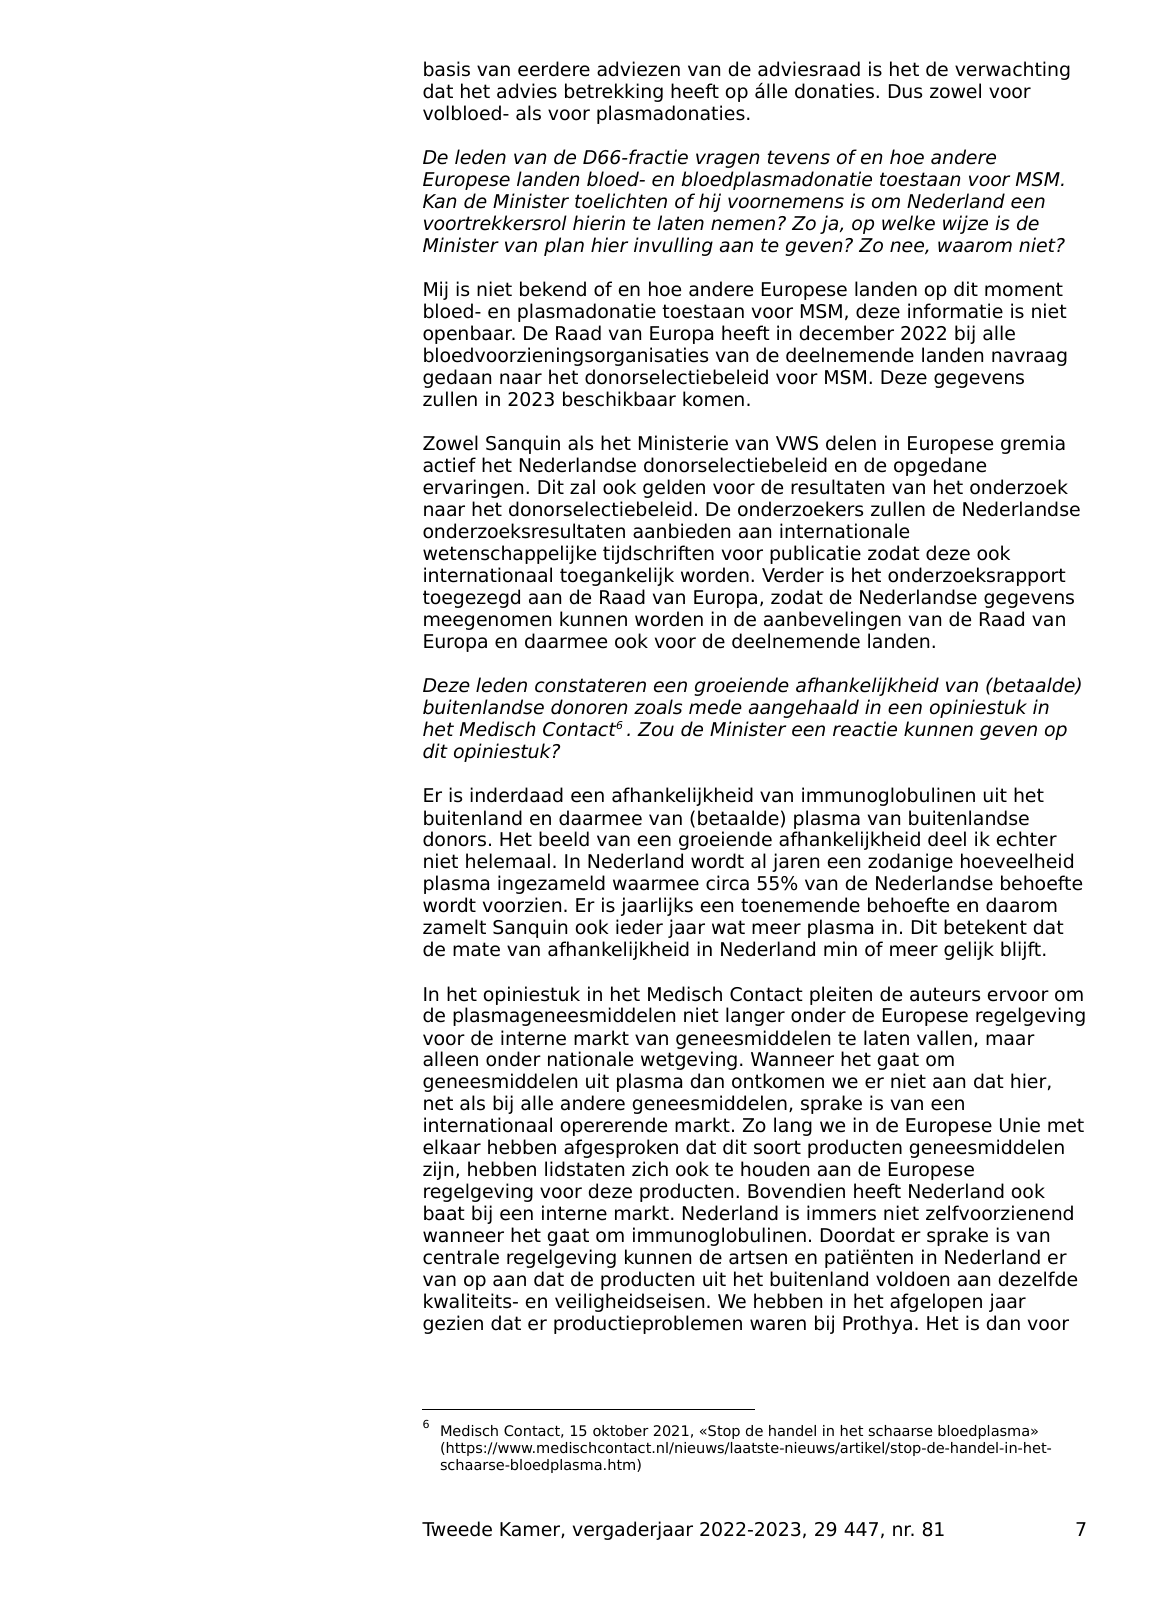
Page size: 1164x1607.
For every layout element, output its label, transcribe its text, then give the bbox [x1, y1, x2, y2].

text basis van eerdere adviezen van de adviesraad is het de verwachting dat het advies betrekking heeft op álle donaties. Dus zowel voor volbloed- als voor plasmadonaties. [422, 59, 1087, 125]
text Er is inderdaad een afhankelijkheid van immunoglobulinen uit het buitenland en daarmee van (betaalde) plasma van buitenlandse donors. Het beeld van een groeiende afhankelijkheid deel ik echter niet helemaal. In Nederland wordt al jaren een zodanige hoeveelheid plasma ingezameld waarmee circa 55% van de Nederlandse behoefte wordt voorzien. Er is jaarlijks een toenemende behoefte en daarom zamelt Sanquin ook ieder jaar wat meer plasma in. Dit betekent dat de mate van afhankelijkheid in Nederland min of meer gelijk blijft. [422, 785, 1087, 961]
text De leden van de D66-fractie vragen tevens of en hoe andere Europese landen bloed- en bloedplasmadonatie toestaan voor MSM. Kan de Minister toelichten of hij voornemens is om Nederland een voortrekkersrol hierin te laten nemen? Zo ja, op welke wijze is de Minister van plan hier invulling aan te geven? Zo nee, waarom niet? [422, 147, 1087, 257]
text In het opiniestuk in het Medisch Contact pleiten de auteurs ervoor om de plasmageneesmiddelen niet langer onder de Europese regelgeving voor de interne markt van geneesmiddelen te laten vallen, maar alleen onder nationale wetgeving. Wanneer het gaat om geneesmiddelen uit plasma dan ontkomen we er niet aan dat hier, net als bij alle andere geneesmiddelen, sprake is van een internationaal opererende markt. Zo lang we in de Europese Unie met elkaar hebben afgesproken dat dit soort producten geneesmiddelen zijn, hebben lidstaten zich ook te houden aan de Europese regelgeving voor deze producten. Bovendien heeft Nederland ook baat bij een interne markt. Nederland is immers niet zelfvoorzienend wanneer het gaat om immunoglobulinen. Doordat er sprake is van centrale regelgeving kunnen de artsen en patiënten in Nederland er van op aan dat de producten uit het buitenland voldoen aan dezelfde kwaliteits- en veiligheidseisen. We hebben in het afgelopen jaar gezien dat er productieproblemen waren bij Prothya. Het is dan voor [422, 983, 1087, 1335]
text Deze leden constateren een groeiende afhankelijkheid van (betaalde) buitenlandse donoren zoals mede aangehaald in een opiniestuk in het Medisch Contact. Zou de Minister een reactie kunnen geven op dit opiniestuk? [422, 675, 1087, 763]
text Zowel Sanquin als het Ministerie van VWS delen in Europese gremia actief het Nederlandse donorselectiebeleid en de opgedane ervaringen. Dit zal ook gelden voor de resultaten van het onderzoek naar het donorselectiebeleid. De onderzoekers zullen de Nederlandse onderzoeksresultaten aanbieden aan internationale wetenschappelijke tijdschriften voor publicatie zodat deze ook internationaal toegankelijk worden. Verder is het onderzoeksrapport toegezegd aan de Raad van Europa, zodat de Nederlandse gegevens meegenomen kunnen worden in de aanbevelingen van de Raad van Europa en daarmee ook voor de deelnemende landen. [422, 433, 1087, 653]
text Mij is niet bekend of en hoe andere Europese landen op dit moment bloed- en plasmadonatie toestaan voor MSM, deze informatie is niet openbaar. De Raad van Europa heeft in december 2022 bij alle bloedvoorzieningsorganisaties van de deelnemende landen navraag gedaan naar het donorselectiebeleid voor MSM. Deze gegevens zullen in 2023 beschikbaar komen. [422, 279, 1087, 411]
text Medisch Contact, 15 oktober 2021, «Stop de handel in het schaarse bloedplasma» (https://www.medischcontact.nl/nieuws/laatste-nieuws/artikel/stop-de-handel-in-het-schaarse-bloedplasma.htm) [422, 1418, 1087, 1474]
